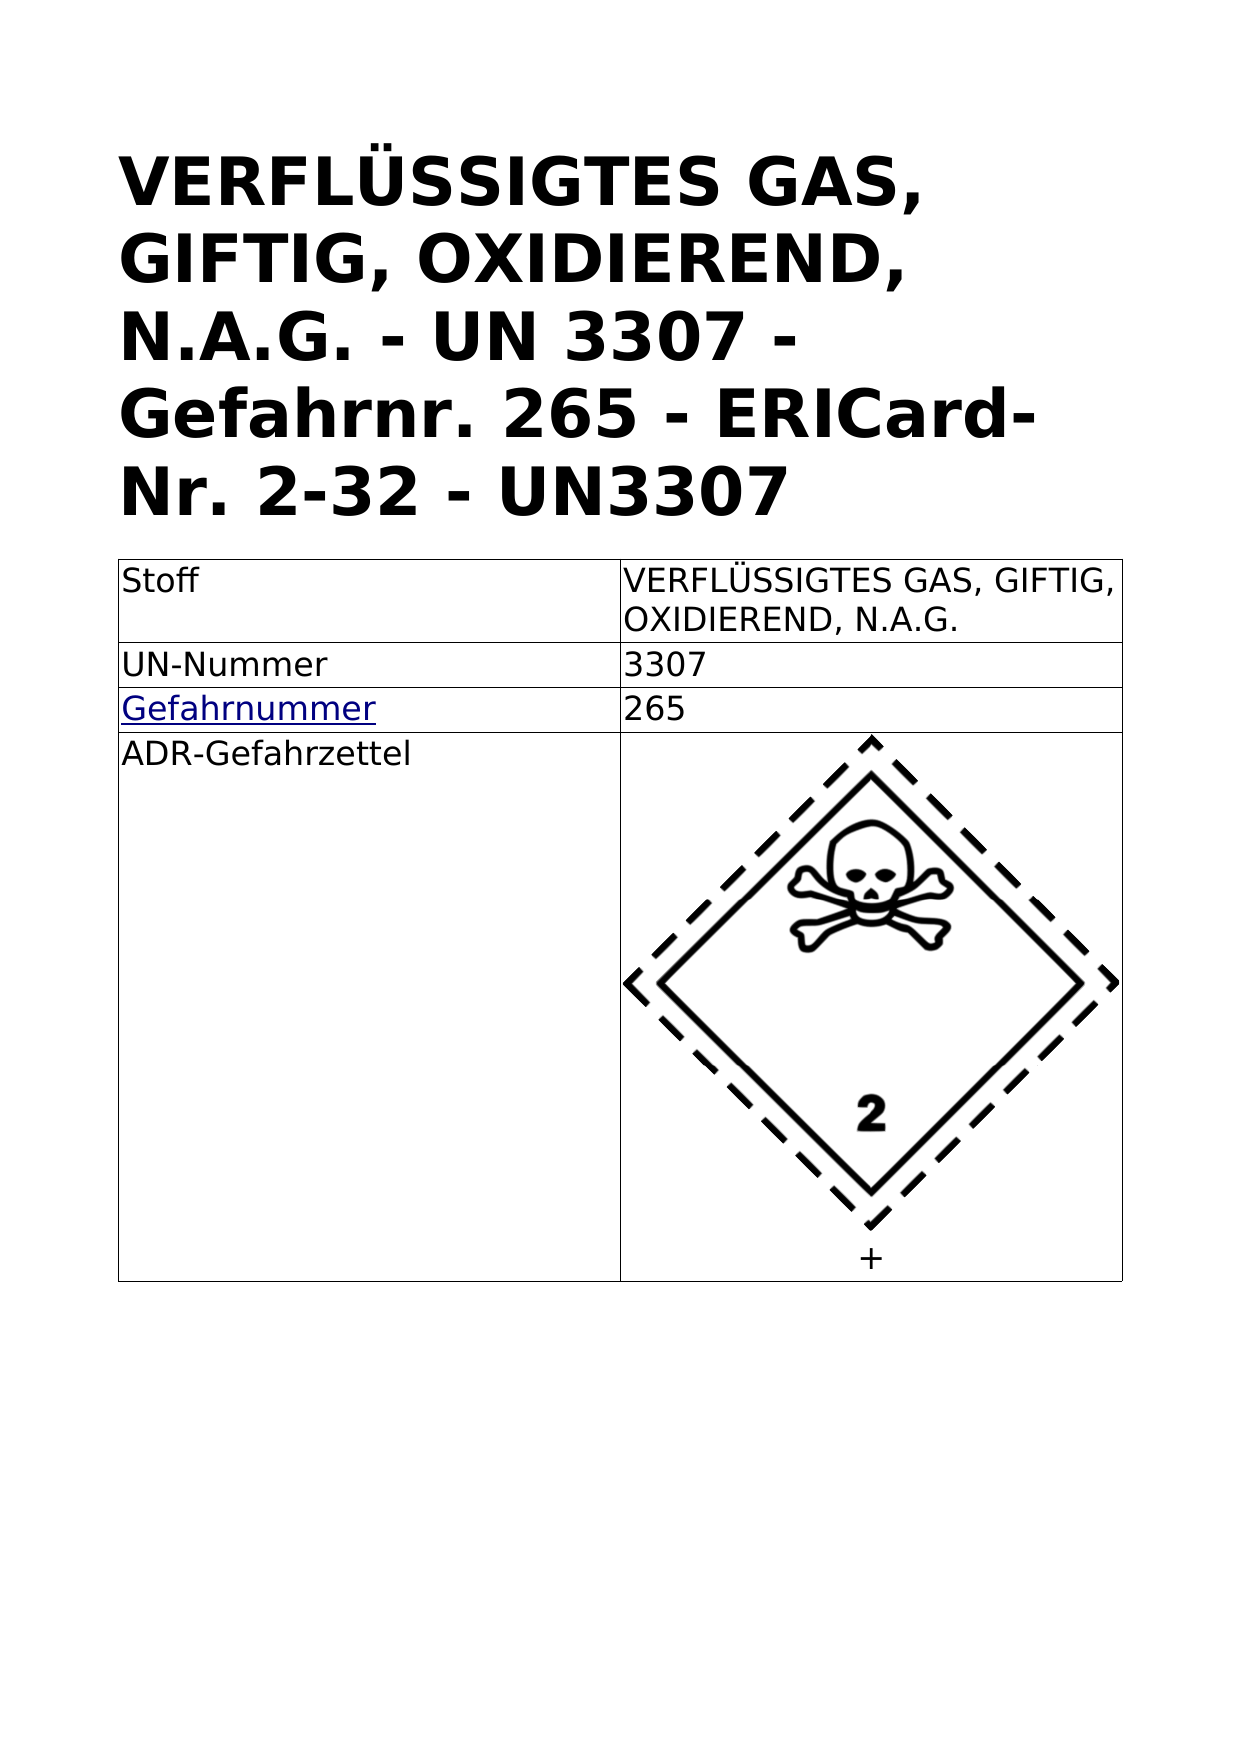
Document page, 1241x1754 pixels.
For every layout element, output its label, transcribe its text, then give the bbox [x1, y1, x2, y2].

subtitle VERFLÜSSIGTES GAS, GIFTIG, OXIDIEREND, N.A.G. - UN 3307 - Gefahrnr. 265 - ERICard-Nr. 2-32 - UN3307 [118, 143, 1122, 531]
picture [622, 734, 1120, 1231]
table_cell ADR-Gefahrzettel [119, 733, 620, 1281]
table_cell Gefahrnummer [119, 688, 620, 732]
table_header Stoff [119, 560, 620, 642]
table_header VERFLÜSSIGTES GAS, GIFTIG, OXIDIEREND, N.A.G. [621, 560, 1122, 642]
table_cell 265 [621, 688, 1122, 732]
table_cell + [621, 733, 1122, 1281]
table_cell UN-Nummer [119, 643, 620, 687]
table_cell 3307 [621, 643, 1122, 687]
